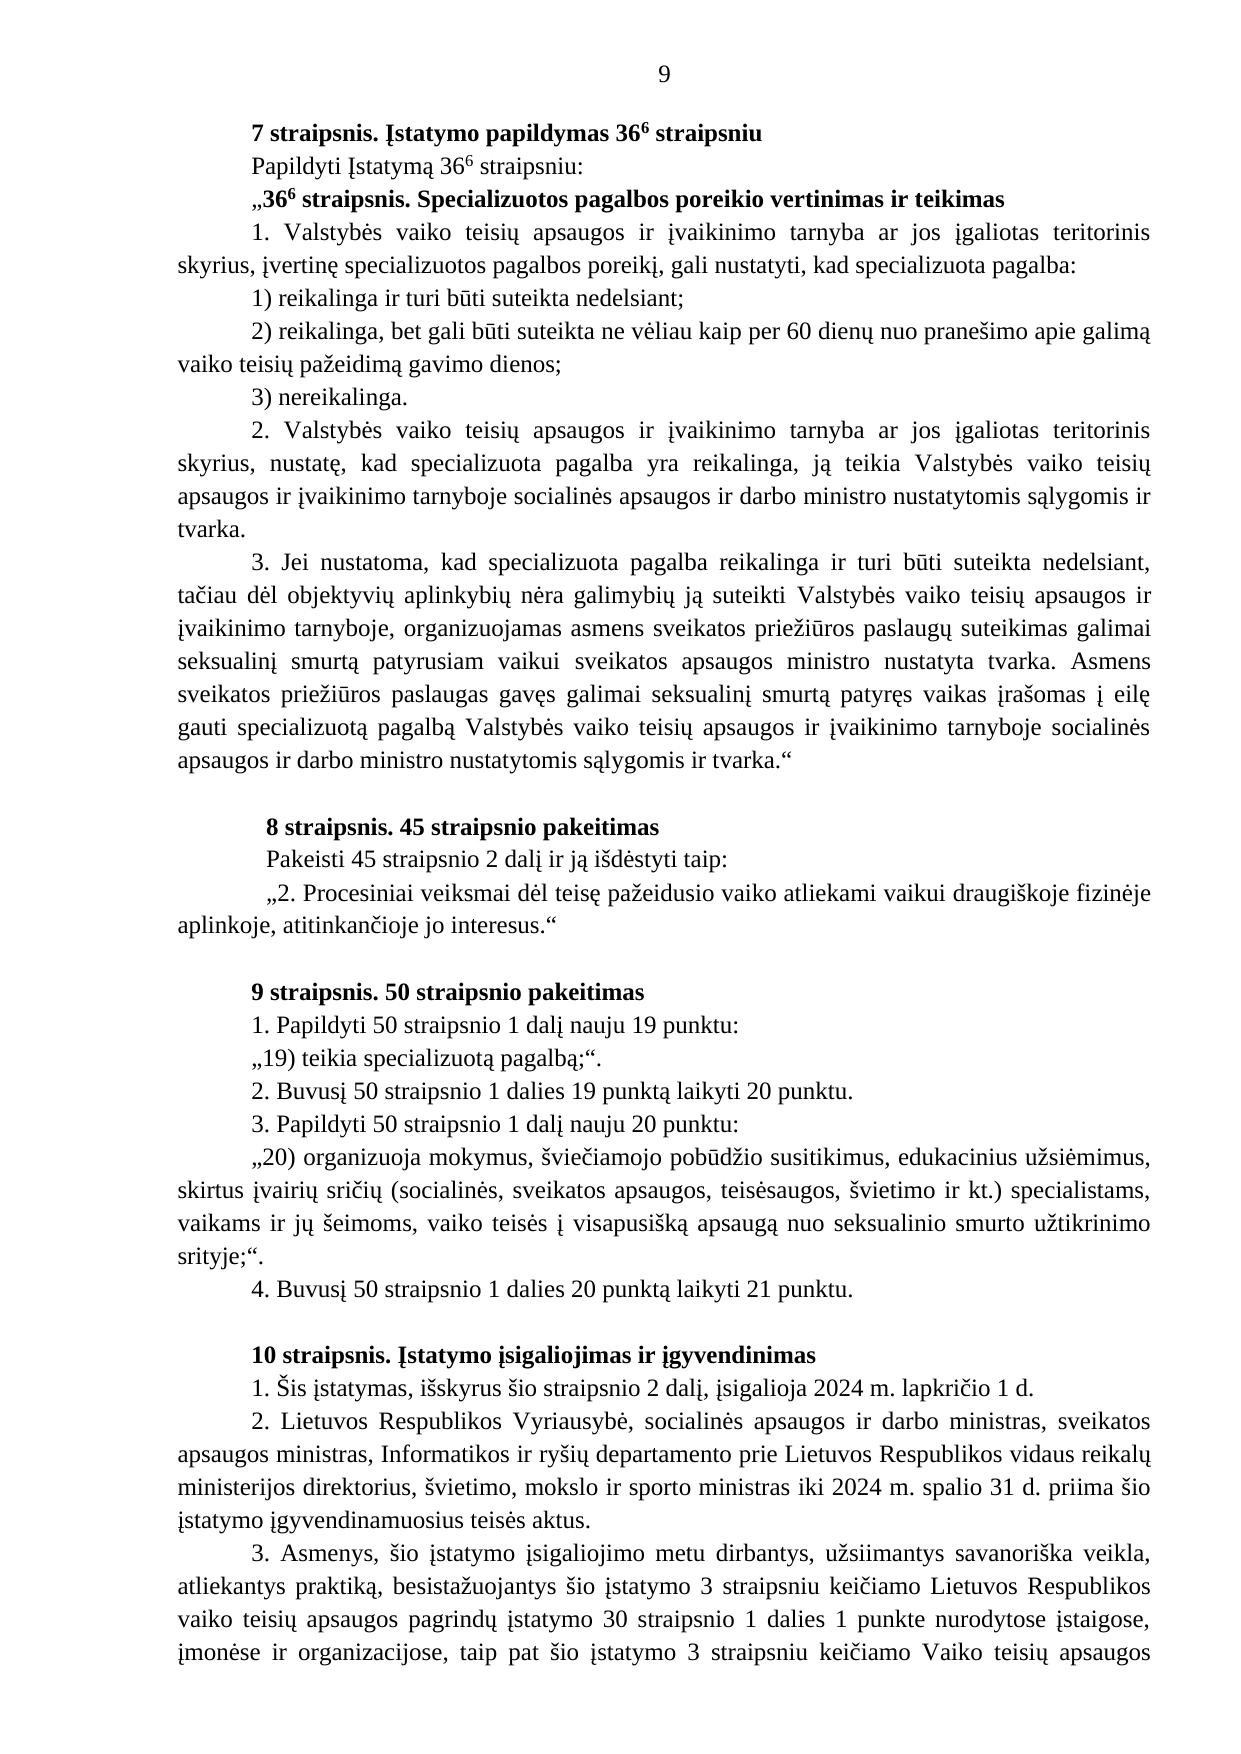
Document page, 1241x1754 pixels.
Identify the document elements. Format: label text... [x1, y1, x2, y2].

text 3) nereikalinga. [177, 382, 1152, 411]
text „2. Procesiniai veiksmai dėl teisę pažeidusio vaiko atliekami vaikui draugiškoje fizinėje aplinkoje, atitinkančioje jo interesus.“ [177, 878, 1152, 939]
text 3. Papildyti 50 straipsnio 1 dalį nauju 20 punktu: [177, 1109, 1152, 1137]
text 10 straipsnis. Įstatymo įsigaliojimas ir įgyvendinimas [177, 1340, 1152, 1369]
text 7 straipsnis. Įstatymo papildymas 366 straipsniu [177, 118, 1152, 147]
text 1. Papildyti 50 straipsnio 1 dalį nauju 19 punktu: [177, 1010, 1152, 1038]
text „366 straipsnis. Specializuotos pagalbos poreikio vertinimas ir teikimas [177, 184, 1152, 213]
text 4. Buvusį 50 straipsnio 1 dalies 20 punktą laikyti 21 punktu. [177, 1274, 1152, 1303]
text 1) reikalinga ir turi būti suteikta nedelsiant; [177, 283, 1152, 312]
text 1. Valstybės vaiko teisių apsaugos ir įvaikinimo tarnyba ar jos įgaliotas teritorinis skyrius, įvertinę specializuotos pagalbos poreikį, gali nustatyti, kad specializuota pagalba: [177, 217, 1152, 279]
text 8 straipsnis. 45 straipsnio pakeitimas [177, 812, 1152, 840]
text 2) reikalinga, bet gali būti suteikta ne vėliau kaip per 60 dienų nuo pranešimo apie galimą vaiko teisių pažeidimą gavimo dienos; [177, 316, 1152, 378]
text 3. Asmenys, šio įstatymo įsigaliojimo metu dirbantys, užsiimantys savanoriška veikla, atliekantys praktiką, besistažuojantys šio įstatymo 3 straipsniu keičiamo Lietuvos Respublikos vaiko teisių apsaugos pagrindų įstatymo 30 straipsnio 1 dalies 1 punkte nurodytose įstaigose, įmonėse ir organizacijose, taip pat šio įstatymo 3 straipsniu keičiamo Vaiko teisių apsaugos [177, 1538, 1152, 1666]
text 2. Valstybės vaiko teisių apsaugos ir įvaikinimo tarnyba ar jos įgaliotas teritorinis skyrius, nustatę, kad specializuota pagalba yra reikalinga, ją teikia Valstybės vaiko teisių apsaugos ir įvaikinimo tarnyboje socialinės apsaugos ir darbo ministro nustatytomis sąlygomis ir tvarka. [177, 415, 1152, 543]
text 9 straipsnis. 50 straipsnio pakeitimas [177, 977, 1152, 1005]
text Pakeisti 45 straipsnio 2 dalį ir ją išdėstyti taip: [177, 844, 1152, 873]
text 2. Lietuvos Respublikos Vyriausybė, socialinės apsaugos ir darbo ministras, sveikatos apsaugos ministras, Informatikos ir ryšių departamento prie Lietuvos Respublikos vidaus reikalų ministerijos direktorius, švietimo, mokslo ir sporto ministras iki 2024 m. spalio 31 d. priima šio įstatymo įgyvendinamuosius teisės aktus. [177, 1406, 1152, 1534]
text 3. Jei nustatoma, kad specializuota pagalba reikalinga ir turi būti suteikta nedelsiant, tačiau dėl objektyvių aplinkybių nėra galimybių ją suteikti Valstybės vaiko teisių apsaugos ir įvaikinimo tarnyboje, organizuojamas asmens sveikatos priežiūros paslaugų suteikimas galimai seksualinį smurtą patyrusiam vaikui sveikatos apsaugos ministro nustatyta tvarka. Asmens sveikatos priežiūros paslaugas gavęs galimai seksualinį smurtą patyręs vaikas įrašomas į eilę gauti specializuotą pagalbą Valstybės vaiko teisių apsaugos ir įvaikinimo tarnyboje socialinės apsaugos ir darbo ministro nustatytomis sąlygomis ir tvarka.“ [177, 547, 1152, 774]
text Papildyti Įstatymą 366 straipsniu: [177, 151, 1152, 180]
text 2. Buvusį 50 straipsnio 1 dalies 19 punktą laikyti 20 punktu. [177, 1076, 1152, 1104]
text „19) teikia specializuotą pagalbą;“. [177, 1043, 1152, 1071]
text 1. Šis įstatymas, išskyrus šio straipsnio 2 dalį, įsigalioja 2024 m. lapkričio 1 d. [177, 1373, 1152, 1402]
text „20) organizuoja mokymus, šviečiamojo pobūdžio susitikimus, edukacinius užsiėmimus, skirtus įvairių sričių (socialinės, sveikatos apsaugos, teisėsaugos, švietimo ir kt.) specialistams, vaikams ir jų šeimoms, vaiko teisės į visapusišką apsaugą nuo seksualinio smurto užtikrinimo srityje;“. [177, 1142, 1152, 1269]
